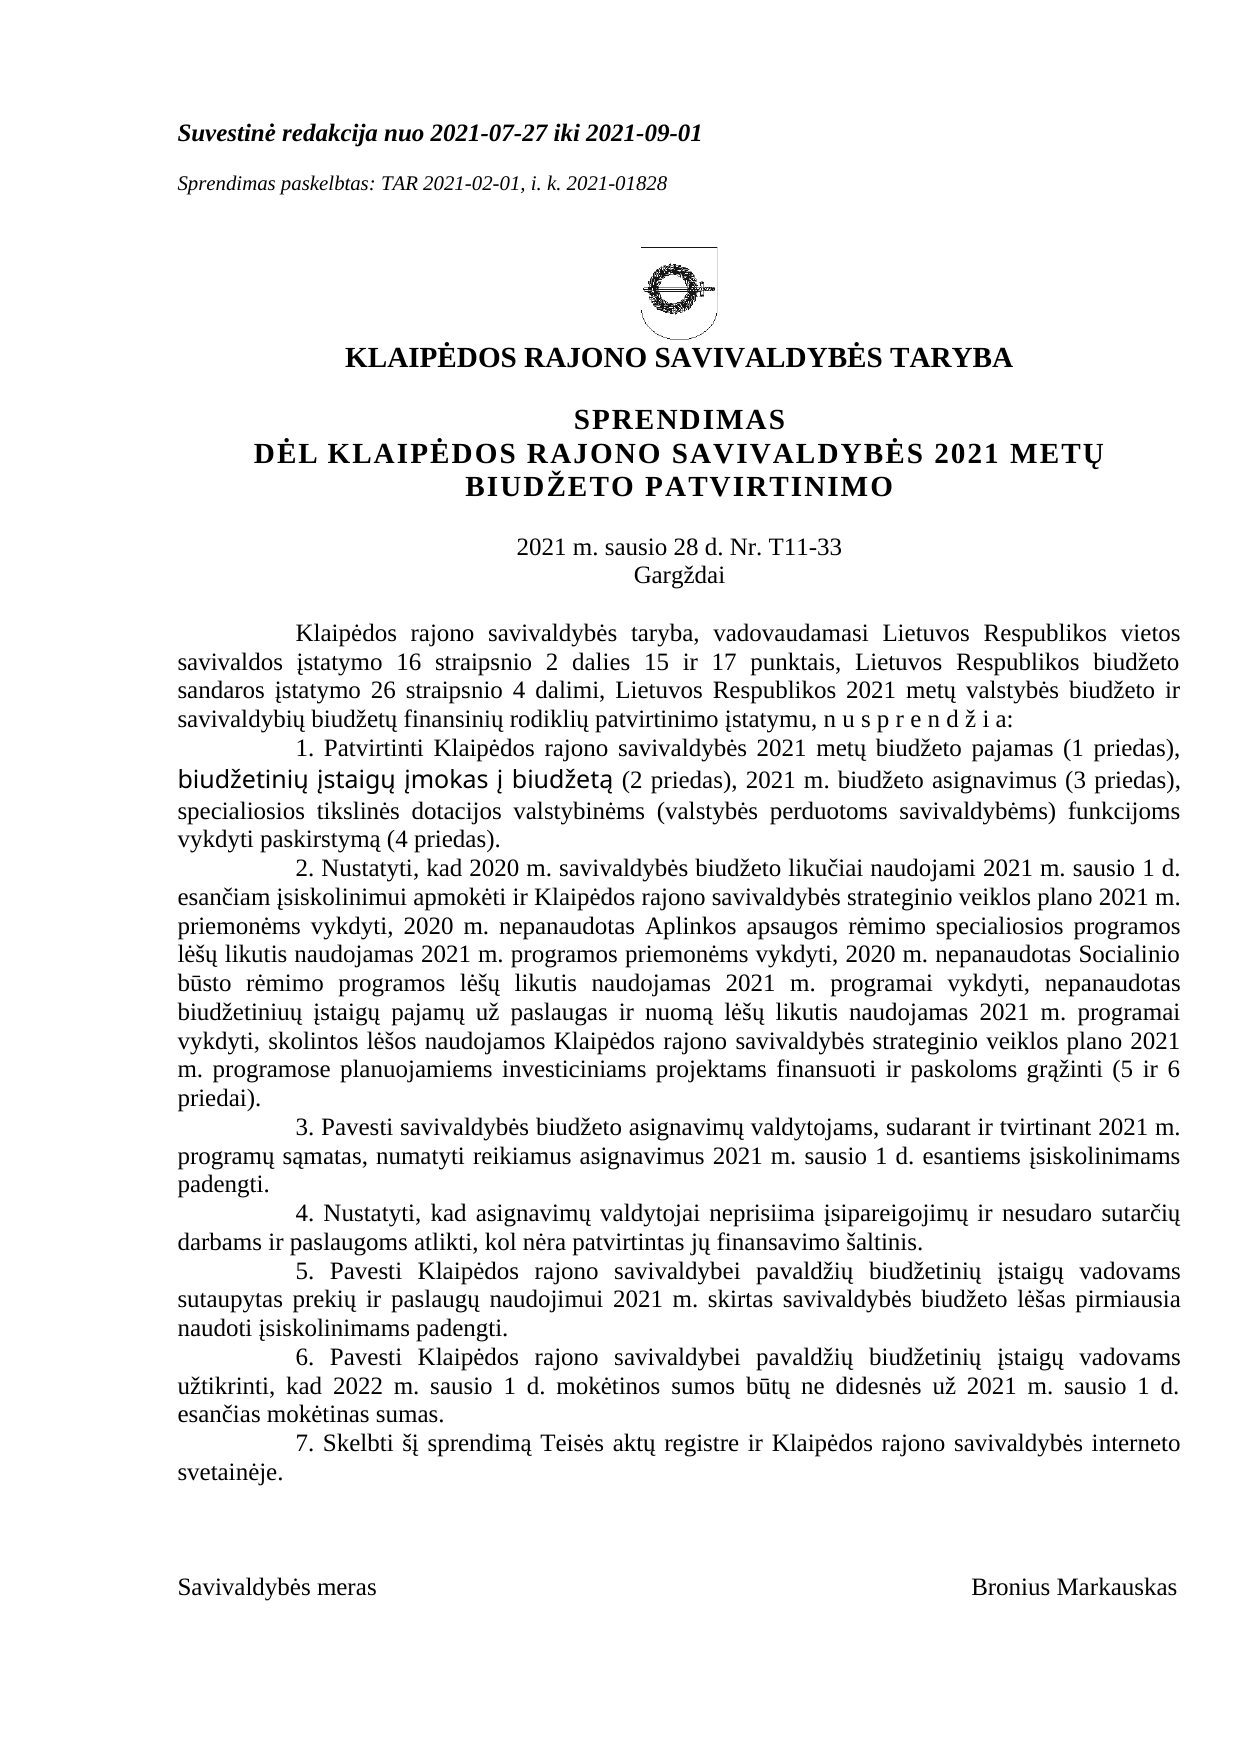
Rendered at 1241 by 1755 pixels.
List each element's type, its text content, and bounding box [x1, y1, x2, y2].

text Suvestinė redakcija nuo 2021-07-27 iki 2021-09-01 [177, 118, 1181, 147]
text Klaipėdos rajono savivaldybės taryba, vadovaudamasi Lietuvos Respublikos vietos savivaldos įstatymo 16 straipsnio 2 dalies 15 ir 17 punktais, Lietuvos Respublikos biudžeto sandaros įstatymo 26 straipsnio 4 dalimi, Lietuvos Respublikos 2021 metų valstybės biudžeto ir savivaldybių biudžetų finansinių rodiklių patvirtinimo įstatymu, n u s p r e n d ž i a: [177, 618, 1181, 733]
text 2021 m. sausio 28 d. Nr. T11-33 [177, 532, 1181, 560]
text Gargždai [177, 560, 1181, 589]
text 1. Patvirtinti Klaipėdos rajono savivaldybės 2021 metų biudžeto pajamas (1 priedas), biudžetinių įstaigų įmokas į biudžetą (2 priedas), 2021 m. biudžeto asignavimus (3 priedas), specialiosios tikslinės dotacijos valstybinėms (valstybės perduotoms savivaldybėms) funkcijoms vykdyti paskirstymą (4 priedas). [177, 733, 1181, 853]
text SPRENDIMAS [177, 402, 1181, 436]
text 6. Pavesti Klaipėdos rajono savivaldybei pavaldžių biudžetinių įstaigų vadovams užtikrinti, kad 2022 m. sausio 1 d. mokėtinos sumos būtų ne didesnės už 2021 m. sausio 1 d. esančias mokėtinas sumas. [177, 1342, 1181, 1428]
text KLAIPĖDOS RAJONO SAVIVALDYBĖS TARYBA [177, 340, 1181, 373]
text Sprendimas paskelbtas: TAR 2021-02-01, i. k. 2021-01828 [177, 171, 1181, 195]
text 7. Skelbti šį sprendimą Teisės aktų registre ir Klaipėdos rajono savivaldybės interneto svetainėje. [177, 1428, 1181, 1486]
text Savivaldybės meras Bronius Markauskas [177, 1572, 1181, 1601]
text DĖL KLAIPĖDOS RAJONO SAVIVALDYBĖS 2021 METŲ BIUDŽETO PATVIRTINIMO [177, 436, 1181, 503]
text 4. Nustatyti, kad asignavimų valdytojai neprisiima įsipareigojimų ir nesudaro sutarčių darbams ir paslaugoms atlikti, kol nėra patvirtintas jų finansavimo šaltinis. [177, 1198, 1181, 1256]
text 3. Pavesti savivaldybės biudžeto asignavimų valdytojams, sudarant ir tvirtinant 2021 m. programų sąmatas, numatyti reikiamus asignavimus 2021 m. sausio 1 d. esantiems įsiskolinimams padengti. [177, 1112, 1181, 1198]
text 2. Nustatyti, kad 2020 m. savivaldybės biudžeto likučiai naudojami 2021 m. sausio 1 d. esančiam įsiskolinimui apmokėti ir Klaipėdos rajono savivaldybės strateginio veiklos plano 2021 m. priemonėms vykdyti, 2020 m. nepanaudotas Aplinkos apsaugos rėmimo specialiosios programos lėšų likutis naudojamas 2021 m. programos priemonėms vykdyti, 2020 m. nepanaudotas Socialinio būsto rėmimo programos lėšų likutis naudojamas 2021 m. programai vykdyti, nepanaudotas biudžetiniuų įstaigų pajamų už paslaugas ir nuomą lėšų likutis naudojamas 2021 m. programai vykdyti, skolintos lėšos naudojamos Klaipėdos rajono savivaldybės strateginio veiklos plano 2021 m. programose planuojamiems investiciniams projektams finansuoti ir paskoloms grąžinti (5 ir 6 priedai). [177, 853, 1181, 1112]
text 5. Pavesti Klaipėdos rajono savivaldybei pavaldžių biudžetinių įstaigų vadovams sutaupytas prekių ir paslaugų naudojimui 2021 m. skirtas savivaldybės biudžeto lėšas pirmiausia naudoti įsiskolinimams padengti. [177, 1256, 1181, 1342]
